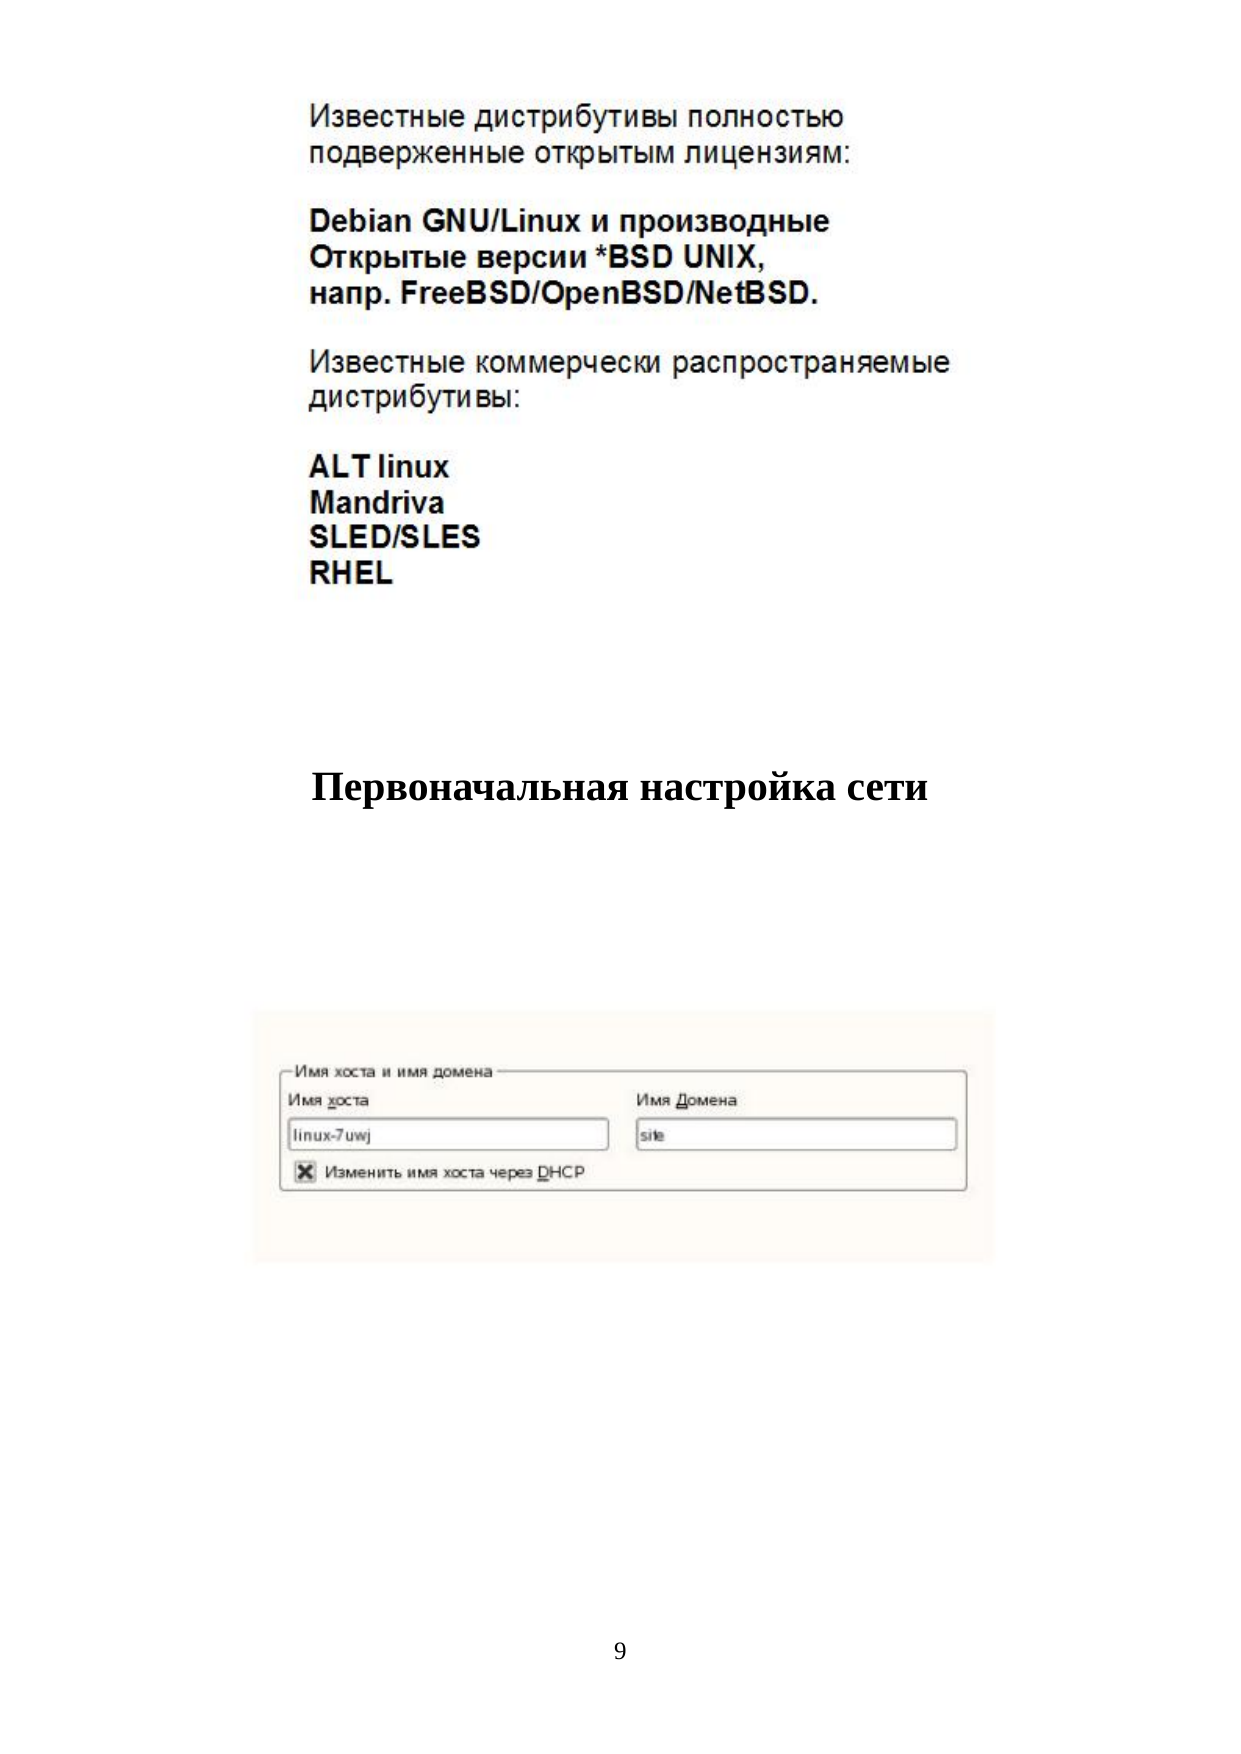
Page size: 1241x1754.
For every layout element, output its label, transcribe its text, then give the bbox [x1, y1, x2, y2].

text Первоначальная настройка сети [118, 761, 1122, 809]
